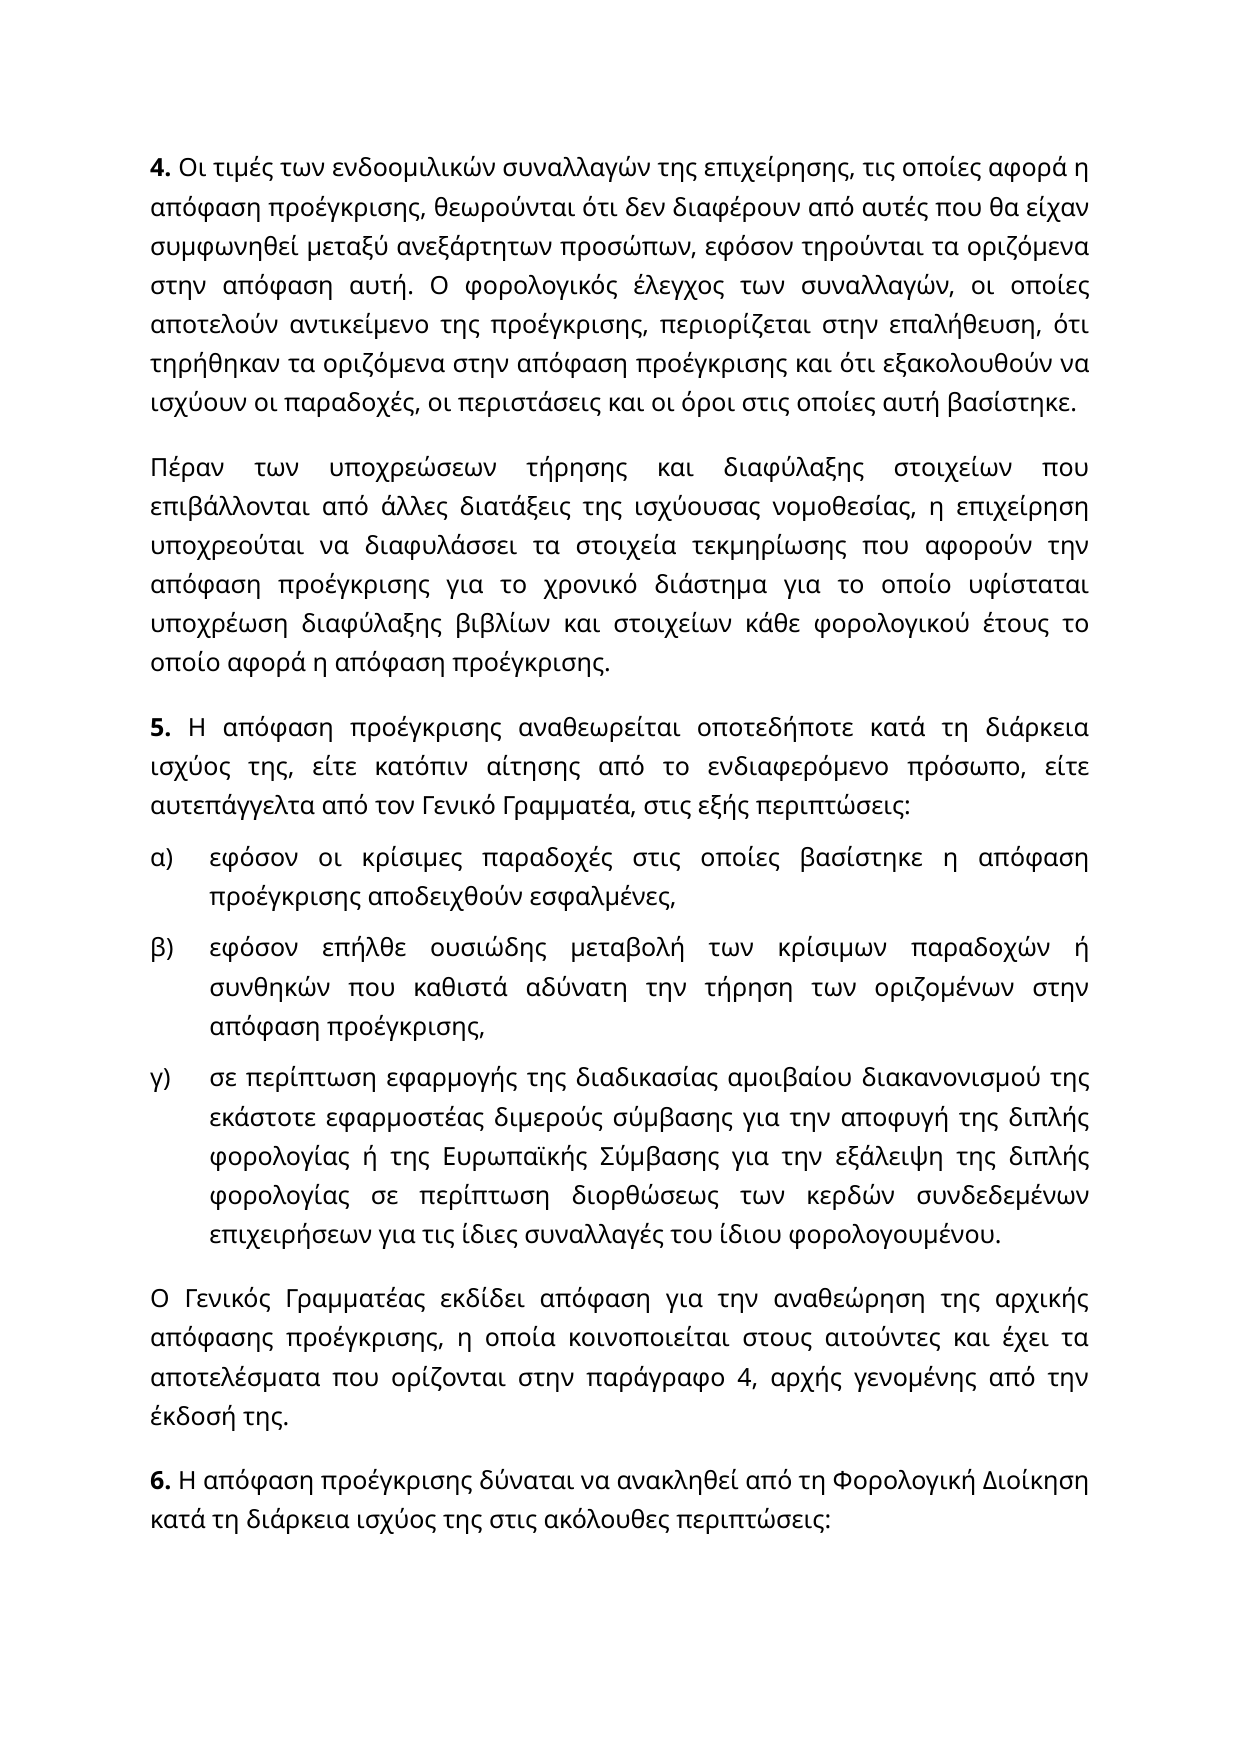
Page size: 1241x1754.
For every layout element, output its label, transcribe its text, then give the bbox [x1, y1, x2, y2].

text 6. Η απόφαση προέγκρισης δύναται να ανακληθεί από τη Φορολογική Διοίκηση κατά τη διάρκεια ισχύος της στις ακόλουθες περιπτώσεις: [150, 1462, 1090, 1536]
list γ) σε περίπτωση εφαρμογής της διαδικασίας αμοιβαίου διακανονισμού της εκάστοτε εφαρμοστέας διμερούς σύμβασης για την αποφυγή της διπλής φορολογίας ή της Ευρωπαϊκής Σύμβασης για την εξάλειψη της διπλής φορολογίας σε περίπτωση διορθώσεως των κερδών συνδεδεμένων επιχειρήσεων για τις ίδιες συναλλαγές του ίδιου φορολογουμένου. [150, 1060, 1090, 1251]
list β) εφόσον επήλθε ουσιώδης μεταβολή των κρίσιμων παραδοχών ή συνθηκών που καθιστά αδύνατη την τήρηση των οριζομένων στην απόφαση προέγκρισης, [150, 930, 1090, 1042]
text 5. Η απόφαση προέγκρισης αναθεωρείται οποτεδήποτε κατά τη διάρκεια ισχύος της, είτε κατόπιν αίτησης από το ενδιαφερόμενο πρόσωπο, είτε αυτεπάγγελτα από τον Γενικό Γραμματέα, στις εξής περιπτώσεις: [150, 709, 1090, 822]
list α) εφόσον οι κρίσιμες παραδοχές στις οποίες βασίστηκε η απόφαση προέγκρισης αποδειχθούν εσφαλμένες, [150, 839, 1090, 912]
text Ο Γενικός Γραμματέας εκδίδει απόφαση για την αναθεώρηση της αρχικής απόφασης προέγκρισης, η οποία κοινοποιείται στους αιτούντες και έχει τα αποτελέσματα που ορίζονται στην παράγραφο 4, αρχής γενομένης από την έκδοσή της. [150, 1281, 1090, 1432]
text Πέραν των υποχρεώσεων τήρησης και διαφύλαξης στοιχείων που επιβάλλονται από άλλες διατάξεις της ισχύουσας νομοθεσίας, η επιχείρηση υποχρεούται να διαφυλάσσει τα στοιχεία τεκμηρίωσης που αφορούν την απόφαση προέγκρισης για το χρονικό διάστημα για το οποίο υφίσταται υποχρέωση διαφύλαξης βιβλίων και στοιχείων κάθε φορολογικού έτους το οποίο αφορά η απόφαση προέγκρισης. [150, 449, 1090, 679]
text 4. Οι τιμές των ενδοομιλικών συναλλαγών της επιχείρησης, τις οποίες αφορά η απόφαση προέγκρισης, θεωρούνται ότι δεν διαφέρουν από αυτές που θα είχαν συμφωνηθεί μεταξύ ανεξάρτητων προσώπων, εφόσον τηρούνται τα οριζόμενα στην απόφαση αυτή. Ο φορολογικός έλεγχος των συναλλαγών, οι οποίες αποτελούν αντικείμενο της προέγκρισης, περιορίζεται στην επαλήθευση, ότι τηρήθηκαν τα οριζόμενα στην απόφαση προέγκρισης και ότι εξακολουθούν να ισχύουν οι παραδοχές, οι περιστάσεις και οι όροι στις οποίες αυτή βασίστηκε. [150, 150, 1090, 419]
